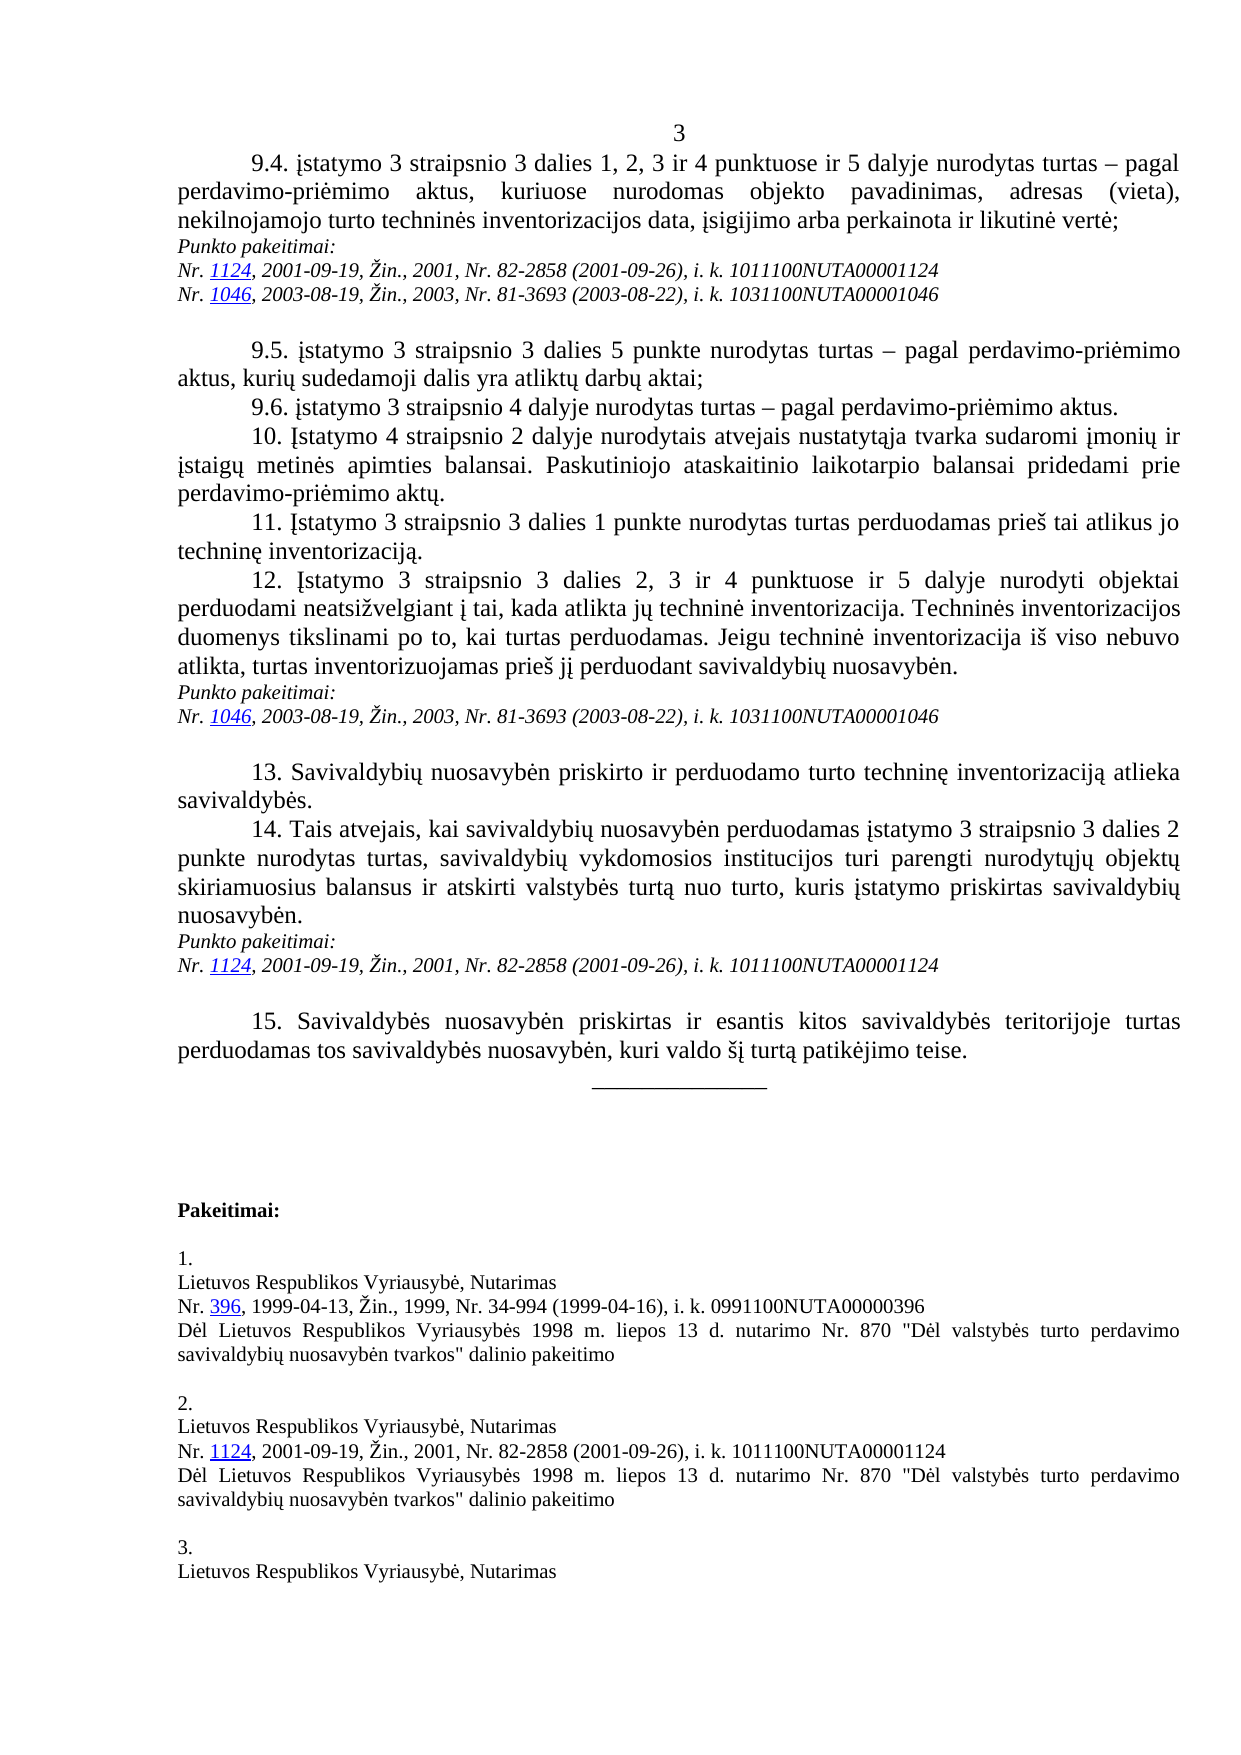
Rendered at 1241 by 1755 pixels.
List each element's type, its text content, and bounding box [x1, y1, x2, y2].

text Pakeitimai: [177, 1198, 1181, 1222]
text Punkto pakeitimai: [177, 680, 1181, 704]
text 15. Savivaldybės nuosavybėn priskirtas ir esantis kitos savivaldybės teritorijoje turtas perduodamas tos savivaldybės nuosavybėn, kuri valdo šį turtą patikėjimo teise. [177, 1006, 1181, 1063]
text 13. Savivaldybių nuosavybėn priskirto ir perduodamo turto techninę inventorizaciją atlieka savivaldybės. [177, 757, 1181, 814]
text ______________ [177, 1063, 1181, 1092]
text Lietuvos Respublikos Vyriausybė, Nutarimas [177, 1270, 1181, 1294]
text Punkto pakeitimai: [177, 234, 1181, 258]
text 2. [177, 1390, 1181, 1414]
text 9.6. įstatymo 3 straipsnio 4 dalyje nurodytas turtas – pagal perdavimo-priėmimo aktus. [177, 392, 1181, 421]
text Nr. 1124, 2001-09-19, Žin., 2001, Nr. 82-2858 (2001-09-26), i. k. 1011100NUTA00001124 [177, 953, 1181, 977]
text 1. [177, 1246, 1181, 1270]
text 10. Įstatymo 4 straipsnio 2 dalyje nurodytais atvejais nustatytąja tvarka sudaromi įmonių ir įstaigų metinės apimties balansai. Paskutiniojo ataskaitinio laikotarpio balansai pridedami prie perdavimo-priėmimo aktų. [177, 421, 1181, 507]
text Lietuvos Respublikos Vyriausybė, Nutarimas [177, 1414, 1181, 1438]
text Nr. 1124, 2001-09-19, Žin., 2001, Nr. 82-2858 (2001-09-26), i. k. 1011100NUTA00001124 [177, 258, 1181, 282]
text Dėl Lietuvos Respublikos Vyriausybės 1998 m. liepos 13 d. nutarimo Nr. 870 "Dėl valstybės turto perdavimo savivaldybių nuosavybėn tvarkos" dalinio pakeitimo [177, 1318, 1181, 1366]
text 9.4. įstatymo 3 straipsnio 3 dalies 1, 2, 3 ir 4 punktuose ir 5 dalyje nurodytas turtas – pagal perdavimo-priėmimo aktus, kuriuose nurodomas objekto pavadinimas, adresas (vieta), nekilnojamojo turto techninės inventorizacijos data, įsigijimo arba perkainota ir likutinė vertė; [177, 148, 1181, 234]
text 12. Įstatymo 3 straipsnio 3 dalies 2, 3 ir 4 punktuose ir 5 dalyje nurodyti objektai perduodami neatsižvelgiant į tai, kada atlikta jų techninė inventorizacija. Techninės inventorizacijos duomenys tikslinami po to, kai turtas perduodamas. Jeigu techninė inventorizacija iš viso nebuvo atlikta, turtas inventorizuojamas prieš jį perduodant savivaldybių nuosavybėn. [177, 565, 1181, 680]
text Nr. 396, 1999-04-13, Žin., 1999, Nr. 34-994 (1999-04-16), i. k. 0991100NUTA00000396 [177, 1294, 1181, 1318]
text Nr. 1046, 2003-08-19, Žin., 2003, Nr. 81-3693 (2003-08-22), i. k. 1031100NUTA00001046 [177, 282, 1181, 306]
text Dėl Lietuvos Respublikos Vyriausybės 1998 m. liepos 13 d. nutarimo Nr. 870 "Dėl valstybės turto perdavimo savivaldybių nuosavybėn tvarkos" dalinio pakeitimo [177, 1463, 1181, 1511]
text Nr. 1124, 2001-09-19, Žin., 2001, Nr. 82-2858 (2001-09-26), i. k. 1011100NUTA00001124 [177, 1438, 1181, 1463]
text 14. Tais atvejais, kai savivaldybių nuosavybėn perduodamas įstatymo 3 straipsnio 3 dalies 2 punkte nurodytas turtas, savivaldybių vykdomosios institucijos turi parengti nurodytųjų objektų skiriamuosius balansus ir atskirti valstybės turtą nuo turto, kuris įstatymo priskirtas savivaldybių nuosavybėn. [177, 814, 1181, 929]
text 3. [177, 1535, 1181, 1559]
text 11. Įstatymo 3 straipsnio 3 dalies 1 punkte nurodytas turtas perduodamas prieš tai atlikus jo techninę inventorizaciją. [177, 507, 1181, 565]
text Lietuvos Respublikos Vyriausybė, Nutarimas [177, 1559, 1181, 1583]
text Punkto pakeitimai: [177, 929, 1181, 953]
text 9.5. įstatymo 3 straipsnio 3 dalies 5 punkte nurodytas turtas – pagal perdavimo-priėmimo aktus, kurių sudedamoji dalis yra atliktų darbų aktai; [177, 335, 1181, 392]
text Nr. 1046, 2003-08-19, Žin., 2003, Nr. 81-3693 (2003-08-22), i. k. 1031100NUTA00001046 [177, 704, 1181, 728]
